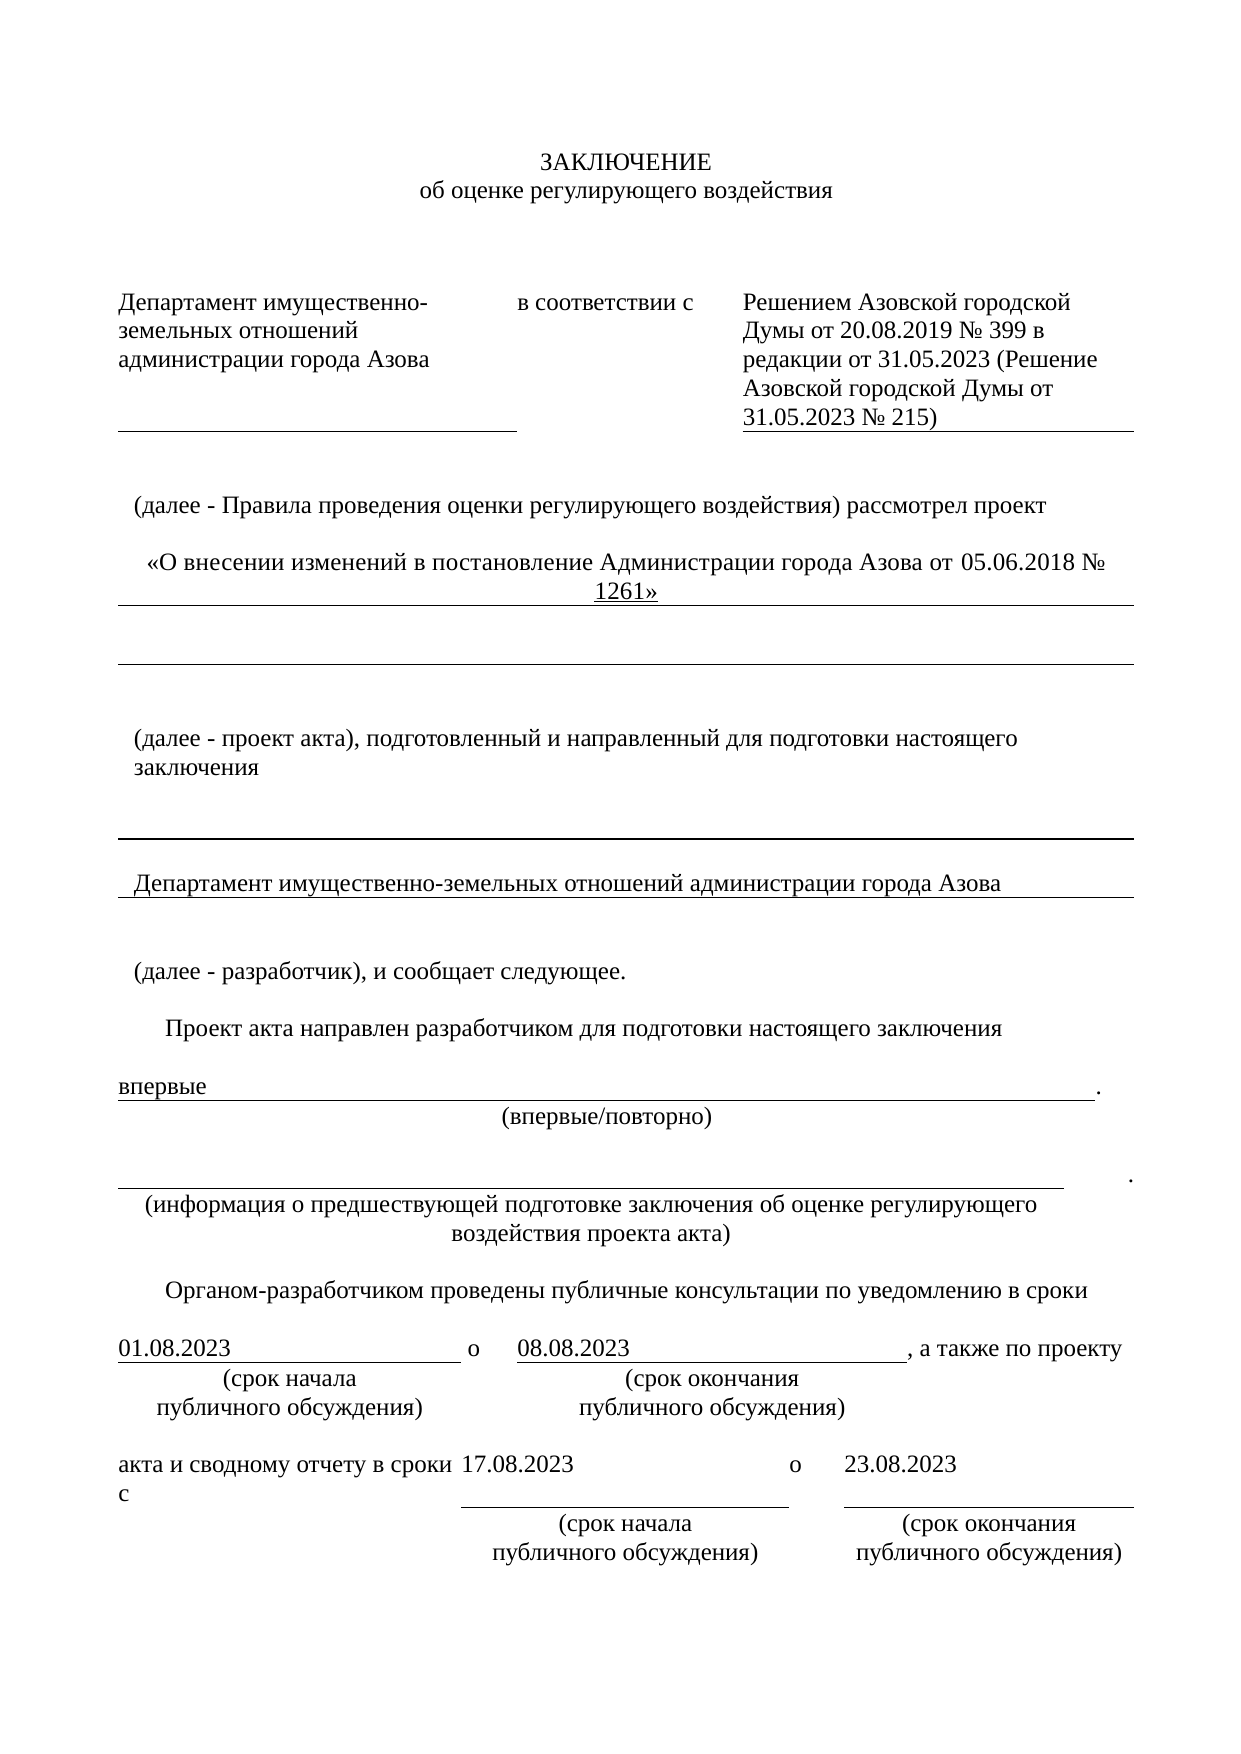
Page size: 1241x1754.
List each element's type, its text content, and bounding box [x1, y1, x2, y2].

table_cell [118, 229, 1134, 258]
table_cell 23.08.2023 [844, 1449, 1134, 1507]
table_cell [1064, 1188, 1134, 1247]
table_cell (срок начала публичного обсуждения) [118, 1363, 461, 1421]
table_cell [118, 1595, 1134, 1623]
table_cell , а также по проекту [907, 1333, 1134, 1362]
table_cell (далее - разработчик), и сообщает следующее. [118, 956, 1134, 985]
table_header [743, 118, 789, 147]
table_cell [1095, 1100, 1134, 1130]
table_cell в соответствии с [517, 287, 743, 431]
table_cell Проект акта направлен разработчиком для подготовки настоящего заключения [118, 1014, 1134, 1042]
table_cell Департамент имущественно-земельных отношений администрации города Азова [118, 868, 1134, 897]
table_cell акта и сводному отчету в сроки с [118, 1449, 461, 1507]
table_cell [789, 1507, 844, 1566]
table_cell Органом-разработчиком проведены публичные консультации по уведомлению в сроки [118, 1275, 1134, 1304]
table_cell (впервые/повторно) [118, 1101, 1095, 1130]
table_cell ЗАКЛЮЧЕНИЕ об оценке регулирующего воздействия [118, 147, 1134, 229]
table_cell (далее - Правила проведения оценки регулирующего воздействия) рассмотрел проект [118, 490, 1134, 518]
table_header [461, 118, 517, 147]
table_header [639, 118, 673, 147]
table_cell [118, 258, 1134, 287]
table_cell [118, 927, 1134, 956]
table_header [1095, 118, 1134, 147]
table_cell [118, 780, 1134, 809]
table_cell о [789, 1449, 844, 1507]
table_cell [907, 1362, 1134, 1421]
table_cell (срок окончания публичного обсуждения) [517, 1363, 907, 1421]
table_cell «О внесении изменений в постановление Администрации города Азова от 05.06.2018 № 1261» [118, 547, 1134, 605]
table_cell (срок окончания публичного обсуждения) [844, 1508, 1134, 1566]
table_cell [118, 1566, 1134, 1595]
table_header [1064, 118, 1095, 147]
table_cell . [1095, 1071, 1134, 1100]
table_cell [118, 665, 1134, 694]
table_cell [118, 898, 1134, 927]
table_cell [118, 519, 1134, 547]
table_cell [118, 1159, 1064, 1187]
table_cell [118, 694, 1134, 723]
table_cell (информация о предшествующей подготовке заключения об оценке регулирующего воздействия проекта акта) [118, 1189, 1064, 1247]
table_header [517, 118, 604, 147]
table_cell [118, 840, 1134, 868]
table_cell 01.08.2023 [118, 1333, 461, 1362]
table_cell 08.08.2023 [517, 1333, 907, 1362]
table_cell впервые [118, 1071, 1095, 1100]
table_cell Решением Азовской городской Думы от 20.08.2019 № 399 в редакции от 31.05.2023 (Решение Азовской городской Думы от 31.05.2023 № 215) [743, 287, 1134, 431]
table_cell [118, 606, 1134, 635]
table_cell [517, 431, 743, 461]
table_cell [118, 635, 1134, 664]
table_cell . [1064, 1159, 1134, 1187]
table_cell 17.08.2023 [461, 1449, 789, 1507]
table_cell (далее - проект акта), подготовленный и направленный для подготовки настоящего заключения [118, 723, 1134, 780]
table_cell [743, 432, 1134, 461]
table_header [673, 118, 743, 147]
table_header [604, 118, 638, 147]
table_header [118, 118, 446, 147]
table_cell [118, 1247, 1134, 1275]
table_header [907, 118, 1064, 147]
table_header [446, 118, 461, 147]
table_cell [118, 432, 517, 461]
table_cell [461, 1362, 517, 1421]
table_cell [118, 1130, 1134, 1159]
table_cell [118, 985, 1134, 1013]
table_cell [118, 1304, 1134, 1333]
table_cell [118, 809, 1134, 838]
table_header [789, 118, 844, 147]
table_header [844, 118, 907, 147]
table_cell Департамент имущественно-земельных отношений администрации города Азова [118, 287, 517, 431]
table_cell [118, 1421, 1134, 1449]
table_cell [118, 461, 1134, 490]
table_cell (срок начала публичного обсуждения) [461, 1508, 789, 1566]
table_cell о [461, 1333, 517, 1362]
table_cell [118, 1042, 1134, 1071]
table_cell [118, 1507, 461, 1566]
